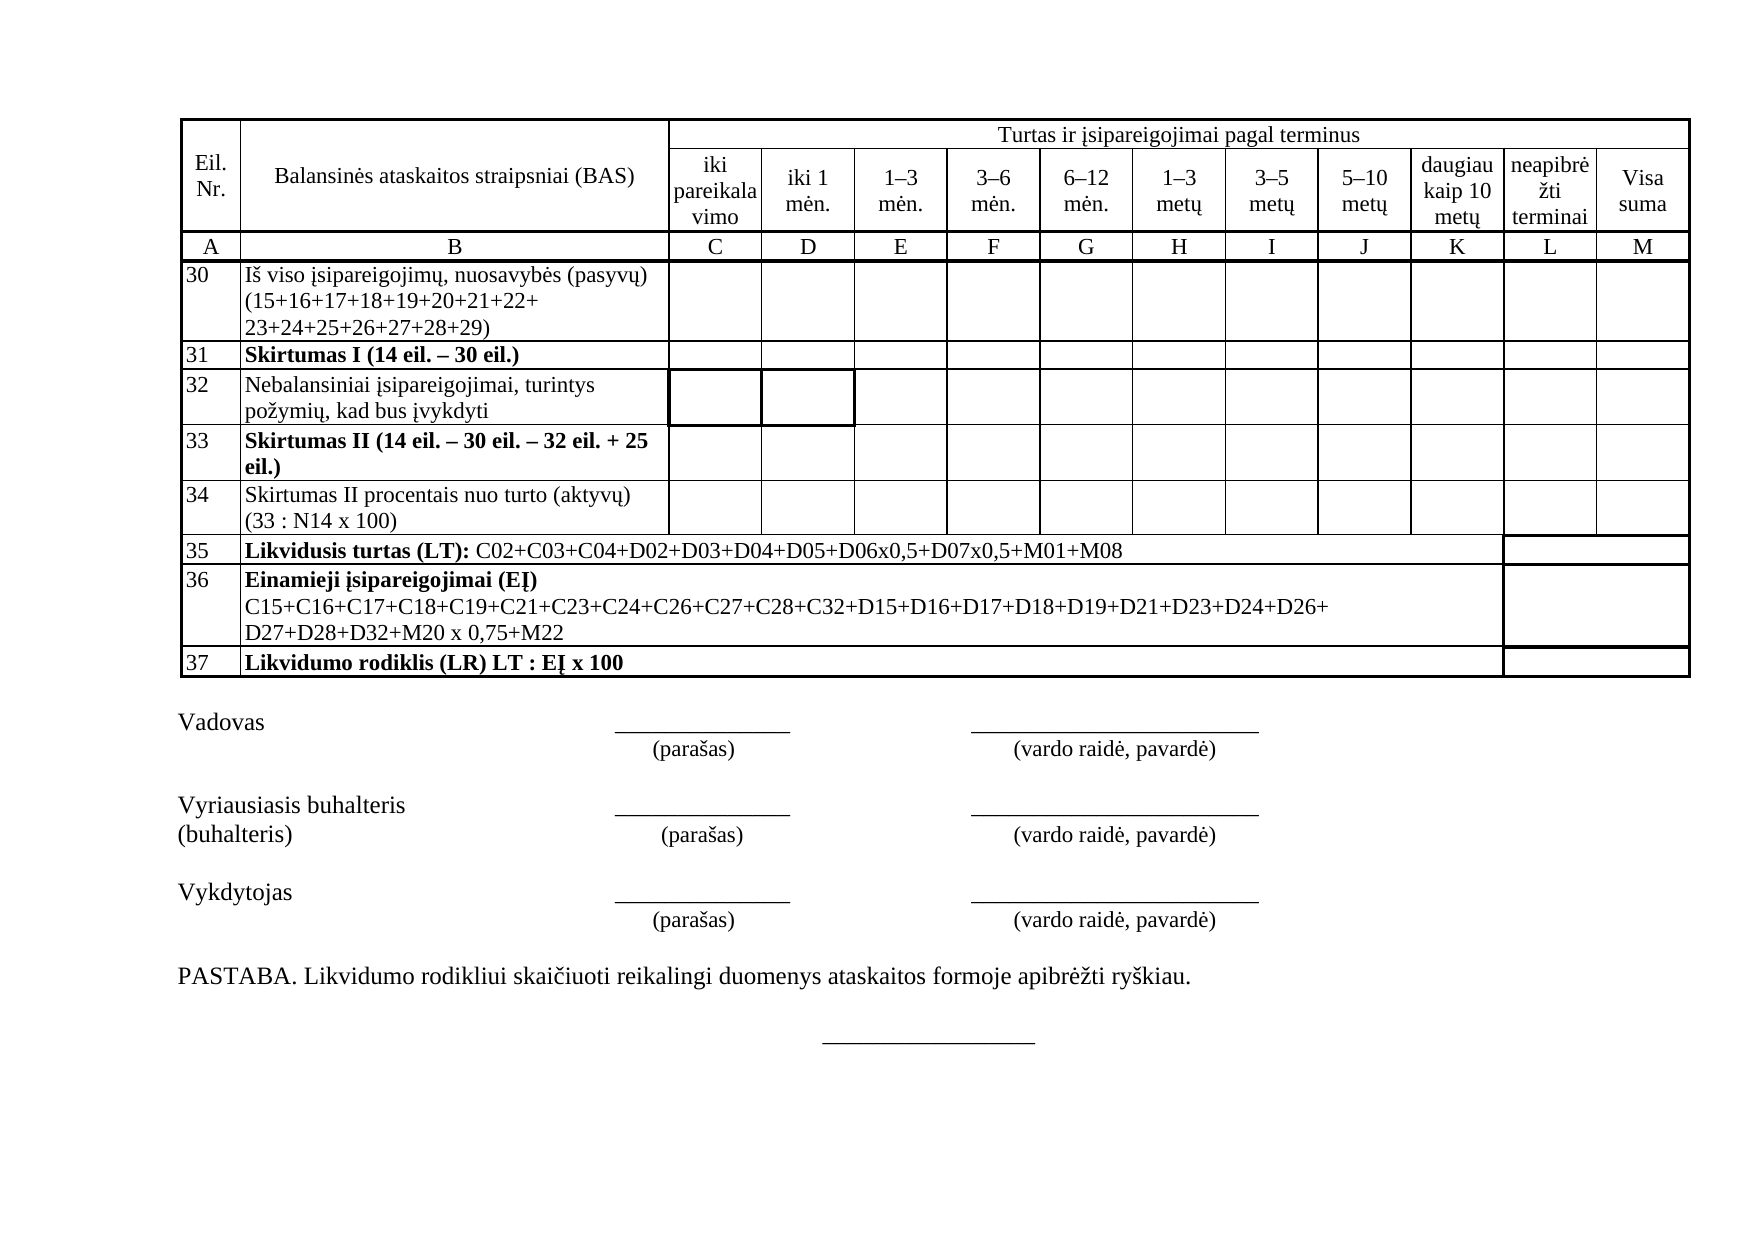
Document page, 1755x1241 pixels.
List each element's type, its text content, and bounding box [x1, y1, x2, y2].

table_cell [1041, 425, 1132, 479]
table_cell [1505, 370, 1596, 424]
text Vadovas ______________ _______________________ [177, 707, 1680, 736]
table_cell [948, 370, 1039, 424]
table_cell B [241, 233, 668, 259]
table_cell [1412, 263, 1503, 340]
table_cell [670, 427, 761, 479]
table_cell [1505, 481, 1596, 534]
table_cell [1505, 566, 1688, 645]
table_cell [1597, 263, 1688, 340]
table_cell Nebalansiniai įsipareigojimai, turintys požymių, kad bus įvykdyti [241, 370, 667, 424]
table_cell [1412, 342, 1503, 368]
table_cell 30 [183, 263, 240, 340]
table_cell [1226, 481, 1317, 534]
table_cell 31 [183, 342, 240, 368]
table_cell C [670, 233, 761, 259]
table_cell [762, 481, 854, 534]
table_cell I [1226, 233, 1317, 259]
table_cell [762, 342, 854, 368]
table_cell M [1597, 233, 1688, 259]
table_cell 1–3 mėn. [855, 149, 946, 230]
table_cell 35 [183, 535, 240, 563]
table_cell G [1041, 233, 1132, 259]
table_cell [1505, 425, 1596, 479]
table_cell [1133, 263, 1225, 340]
table_cell [1597, 481, 1688, 534]
table_cell [1412, 481, 1503, 534]
table_cell 6–12 mėn. [1041, 149, 1132, 230]
table_cell [762, 263, 854, 340]
table_cell [1597, 370, 1688, 424]
table_cell Visa suma [1597, 149, 1688, 230]
table_cell [1319, 425, 1410, 479]
table_cell [1412, 425, 1503, 479]
table_cell [1133, 370, 1225, 424]
table_cell [1041, 370, 1132, 424]
table_cell 32 [183, 370, 240, 424]
table_cell [856, 370, 946, 424]
table_cell [1226, 263, 1317, 340]
table_cell [1319, 342, 1410, 368]
table_cell [670, 263, 761, 340]
table_cell Skirtumas II procentais nuo turto (aktyvų) (33 : N14 x 100) [241, 481, 668, 534]
table_cell [1319, 481, 1410, 534]
text (parašas) (vardo raidė, pavardė) [652, 736, 1680, 762]
table_cell 3–5 metų [1226, 149, 1317, 230]
table_cell Skirtumas II (14 eil. – 30 eil. – 32 eil. + 25 eil.) [241, 425, 668, 479]
table_cell A [183, 233, 240, 259]
table_cell [855, 342, 946, 368]
table_cell [948, 342, 1039, 368]
table_cell [1226, 425, 1317, 479]
table_cell [1226, 370, 1317, 424]
table_cell [855, 481, 946, 534]
table_cell [1226, 342, 1317, 368]
table_cell Skirtumas I (14 eil. – 30 eil.) [241, 342, 668, 368]
table_cell [762, 427, 854, 479]
table_cell [948, 263, 1039, 340]
table_cell [1505, 342, 1596, 368]
table_cell 3–6 mėn. [948, 149, 1039, 230]
table_cell [855, 263, 946, 340]
text (parašas) (vardo raidė, pavardė) [652, 906, 1680, 932]
table_cell [1133, 342, 1225, 368]
table_cell Iš viso įsipareigojimų, nuosavybės (pasyvų) (15+16+17+18+19+20+21+22+ 23+24+25+26+27+28+29) [241, 263, 668, 340]
table_cell [1319, 370, 1410, 424]
table_cell Likvidumo rodiklis (LR) LT : EĮ x 100 [241, 647, 1502, 675]
table_cell [1041, 263, 1132, 340]
table_cell [763, 371, 853, 424]
table_cell [1597, 342, 1688, 368]
table_header Eil. Nr. [183, 121, 240, 230]
table_cell 33 [183, 425, 240, 479]
table_cell E [855, 233, 946, 259]
table_cell [1319, 263, 1410, 340]
table_cell Likvidusis turtas (LT): C02+C03+C04+D02+D03+D04+D05+D06x0,5+D07x0,5+M01+M08 [241, 535, 1502, 563]
table_cell [1133, 481, 1225, 534]
table_cell iki pareikalavimo [670, 149, 761, 230]
table_cell [1505, 649, 1688, 675]
table_cell [1412, 370, 1503, 424]
table_cell [1041, 342, 1132, 368]
table_cell F [948, 233, 1039, 259]
table_cell daugiau kaip 10 metų [1412, 149, 1503, 230]
table_cell [671, 371, 760, 424]
table_cell D [762, 233, 854, 259]
table_cell 36 [183, 565, 240, 645]
table_cell [1505, 537, 1688, 563]
table_header Turtas ir įsipareigojimai pagal terminus [670, 121, 1688, 148]
table_cell K [1412, 233, 1503, 259]
table_cell 1–3 metų [1133, 149, 1225, 230]
table_cell [1597, 425, 1688, 479]
table_cell H [1133, 233, 1225, 259]
table_cell neapibrėžti terminai [1505, 149, 1596, 230]
table_cell 5–10 metų [1319, 149, 1410, 230]
table_cell L [1505, 233, 1596, 259]
table_cell J [1319, 233, 1410, 259]
table_cell iki 1 mėn. [762, 149, 854, 230]
table_cell 34 [183, 481, 240, 534]
table_cell [670, 481, 761, 534]
table_header Balansinės ataskaitos straipsniai (BAS) [241, 121, 668, 230]
table_cell [1505, 263, 1596, 340]
table_cell [948, 481, 1039, 534]
table_cell [855, 425, 946, 479]
table_cell 37 [183, 647, 240, 675]
table_cell [1133, 425, 1225, 479]
text _________________ [177, 1018, 1680, 1047]
table_cell [948, 425, 1039, 479]
text (buhalteris) (parašas) (vardo raidė, pavardė) [177, 819, 1680, 848]
text Vyriausiasis buhalteris ______________ _______________________ [177, 791, 1680, 819]
table_cell [670, 342, 761, 368]
table_cell [1041, 481, 1132, 534]
text Vykdytojas ______________ _______________________ [177, 877, 1680, 906]
table_cell Einamieji įsipareigojimai (EĮ) C15+C16+C17+C18+C19+C21+C23+C24+C26+C27+C28+C32+D15+D16+D17+D18+D19+D21+D23+D24+D26+ D27+D28+D32+M20 x 0,75+M22 [241, 565, 1502, 645]
text PASTABA. Likvidumo rodikliui skaičiuoti reikalingi duomenys ataskaitos formoje apibrėžti ryškiau. [177, 961, 1680, 989]
